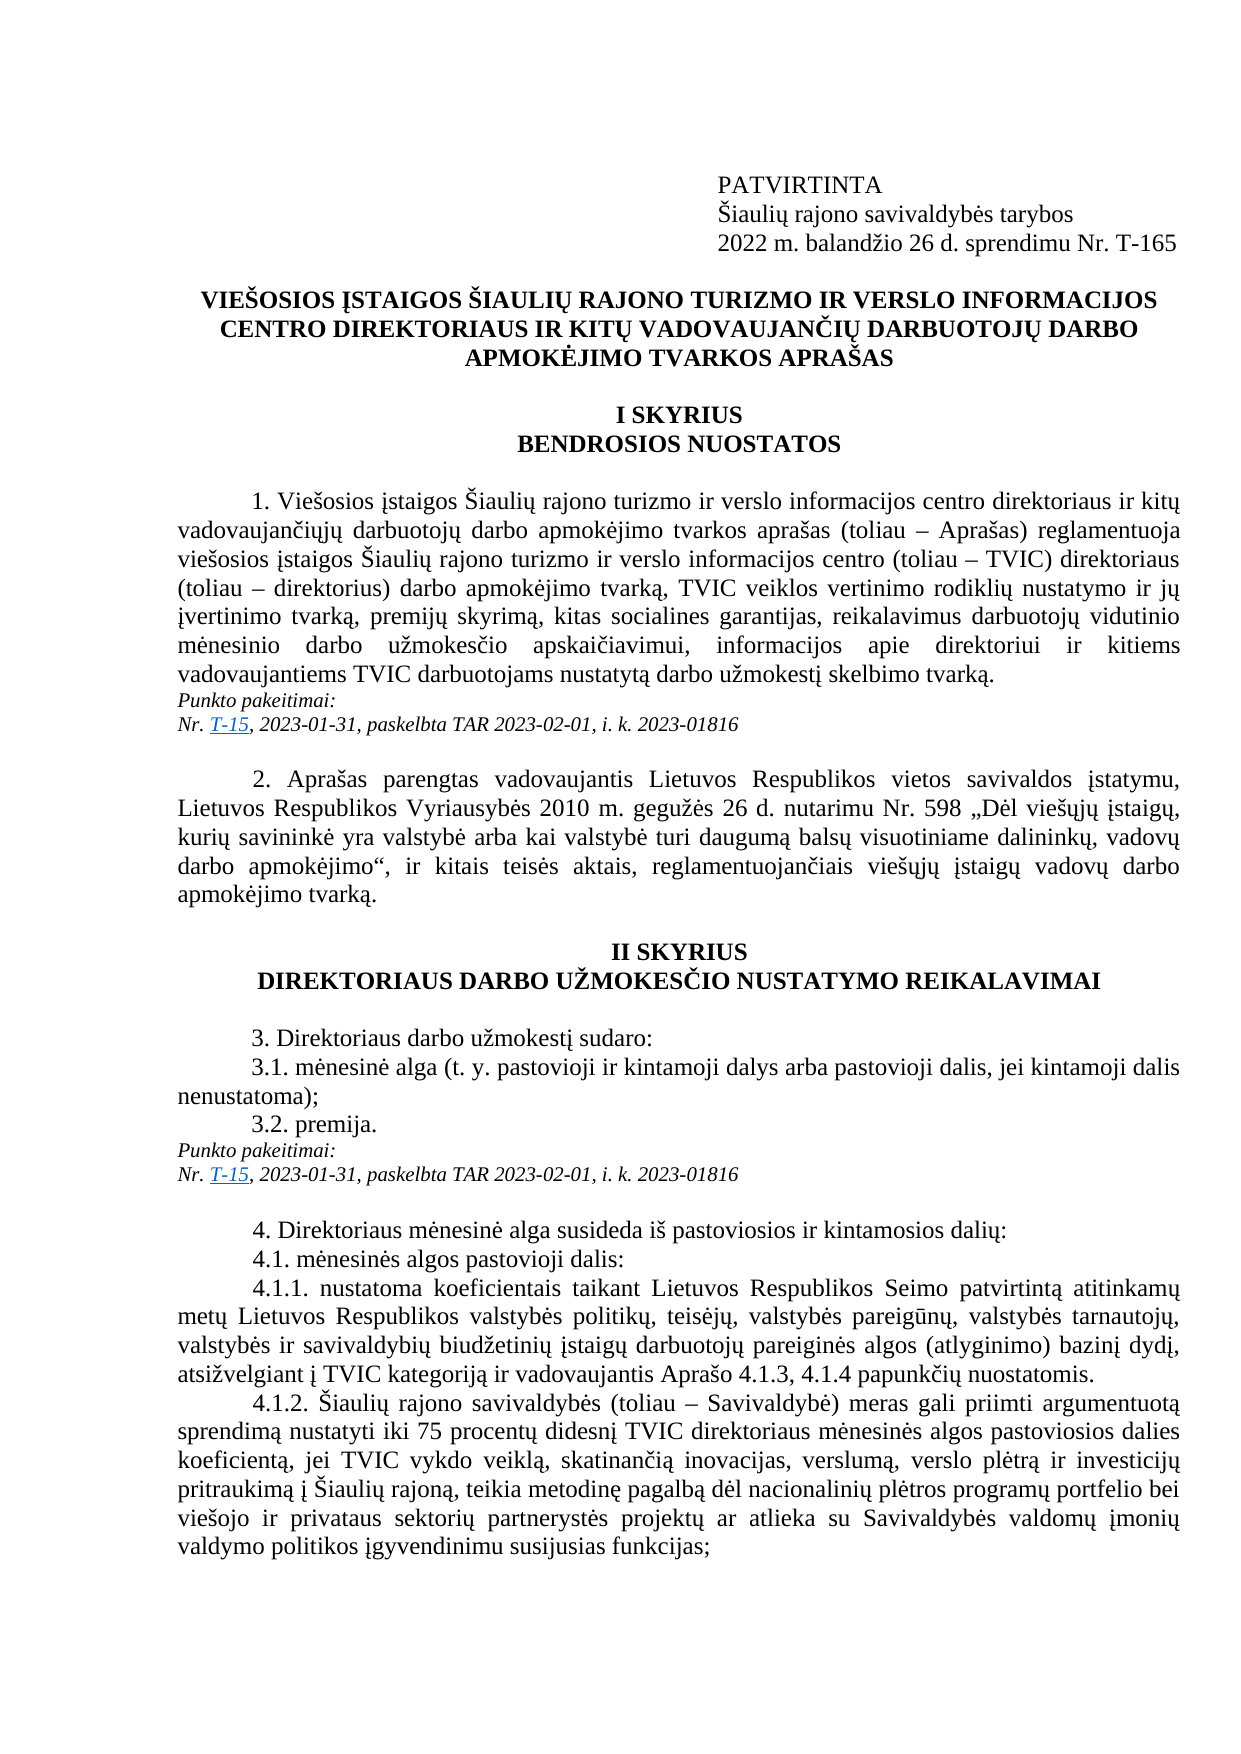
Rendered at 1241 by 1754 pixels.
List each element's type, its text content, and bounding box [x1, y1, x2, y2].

text Nr. T-15, 2023-01-31, paskelbta TAR 2023-02-01, i. k. 2023-01816 [177, 1162, 1181, 1186]
text 3.1. mėnesinė alga (t. y. pastovioji ir kintamoji dalys arba pastovioji dalis, jei kintamoji dalis nenustatoma); [177, 1052, 1181, 1109]
text 2. Aprašas parengtas vadovaujantis Lietuvos Respublikos vietos savivaldos įstatymu, Lietuvos Respublikos Vyriausybės 2010 m. gegužės 26 d. nutarimu Nr. 598 „Dėl viešųjų įstaigų, kurių savininkė yra valstybė arba kai valstybė turi daugumą balsų visuotiniame dalininkų, vadovų darbo apmokėjimo“, ir kitais teisės aktais, reglamentuojančiais viešųjų įstaigų vadovų darbo apmokėjimo tvarką. [177, 764, 1181, 908]
text 4.1.1. nustatoma koeficientais taikant Lietuvos Respublikos Seimo patvirtintą atitinkamų metų Lietuvos Respublikos valstybės politikų, teisėjų, valstybės pareigūnų, valstybės tarnautojų, valstybės ir savivaldybių biudžetinių įstaigų darbuotojų pareiginės algos (atlyginimo) bazinį dydį, atsižvelgiant į TVIC kategoriją ir vadovaujantis Aprašo 4.1.3, 4.1.4 papunkčių nuostatomis. [177, 1273, 1181, 1388]
text I SKYRIUS [177, 400, 1181, 429]
text 3. Direktoriaus darbo užmokestį sudaro: [177, 1023, 1181, 1052]
text VIEŠOSIOS ĮSTAIGOS ŠIAULIŲ RAJONO TURIZMO IR VERSLO INFORMACIJOS CENTRO DIREKTORIAUS IR KITŲ VADOVAUJANČIŲ DARBUOTOJŲ DARBO APMOKĖJIMO TVARKOS APRAŠAS [177, 285, 1181, 371]
text II SKYRIUS [177, 937, 1181, 966]
text 3.2. premija. [177, 1109, 1181, 1138]
text 4. Direktoriaus mėnesinė alga susideda iš pastoviosios ir kintamosios dalių: [177, 1215, 1181, 1244]
text 4.1. mėnesinės algos pastovioji dalis: [177, 1244, 1181, 1273]
text DIREKTORIAUS DARBO UŽMOKESČIO NUSTATYMO REIKALAVIMAI [177, 966, 1181, 994]
text 1. Viešosios įstaigos Šiaulių rajono turizmo ir verslo informacijos centro direktoriaus ir kitų vadovaujančiųjų darbuotojų darbo apmokėjimo tvarkos aprašas (toliau – Aprašas) reglamentuoja viešosios įstaigos Šiaulių rajono turizmo ir verslo informacijos centro (toliau – TVIC) direktoriaus (toliau – direktorius) darbo apmokėjimo tvarką, TVIC veiklos vertinimo rodiklių nustatymo ir jų įvertinimo tvarką, premijų skyrimą, kitas socialines garantijas, reikalavimus darbuotojų vidutinio mėnesinio darbo užmokesčio apskaičiavimui, informacijos apie direktoriui ir kitiems vadovaujantiems TVIC darbuotojams nustatytą darbo užmokestį skelbimo tvarką. [177, 486, 1181, 688]
text 2022 m. balandžio 26 d. sprendimu Nr. T-165 [717, 228, 1181, 256]
text 4.1.2. Šiaulių rajono savivaldybės (toliau – Savivaldybė) meras gali priimti argumentuotą sprendimą nustatyti iki 75 procentų didesnį TVIC direktoriaus mėnesinės algos pastoviosios dalies koeficientą, jei TVIC vykdo veiklą, skatinančią inovacijas, verslumą, verslo plėtrą ir investicijų pritraukimą į Šiaulių rajoną, teikia metodinę pagalbą dėl nacionalinių plėtros programų portfelio bei viešojo ir privataus sektorių partnerystės projektų ar atlieka su Savivaldybės valdomų įmonių valdymo politikos įgyvendinimu susijusias funkcijas; [177, 1388, 1181, 1560]
text Punkto pakeitimai: [177, 688, 1181, 712]
text Punkto pakeitimai: [177, 1138, 1181, 1162]
text BENDROSIOS NUOSTATOS [177, 429, 1181, 458]
text PATVIRTINTA [717, 170, 1181, 199]
text Šiaulių rajono savivaldybės tarybos [717, 199, 1181, 228]
text Nr. T-15, 2023-01-31, paskelbta TAR 2023-02-01, i. k. 2023-01816 [177, 712, 1181, 736]
